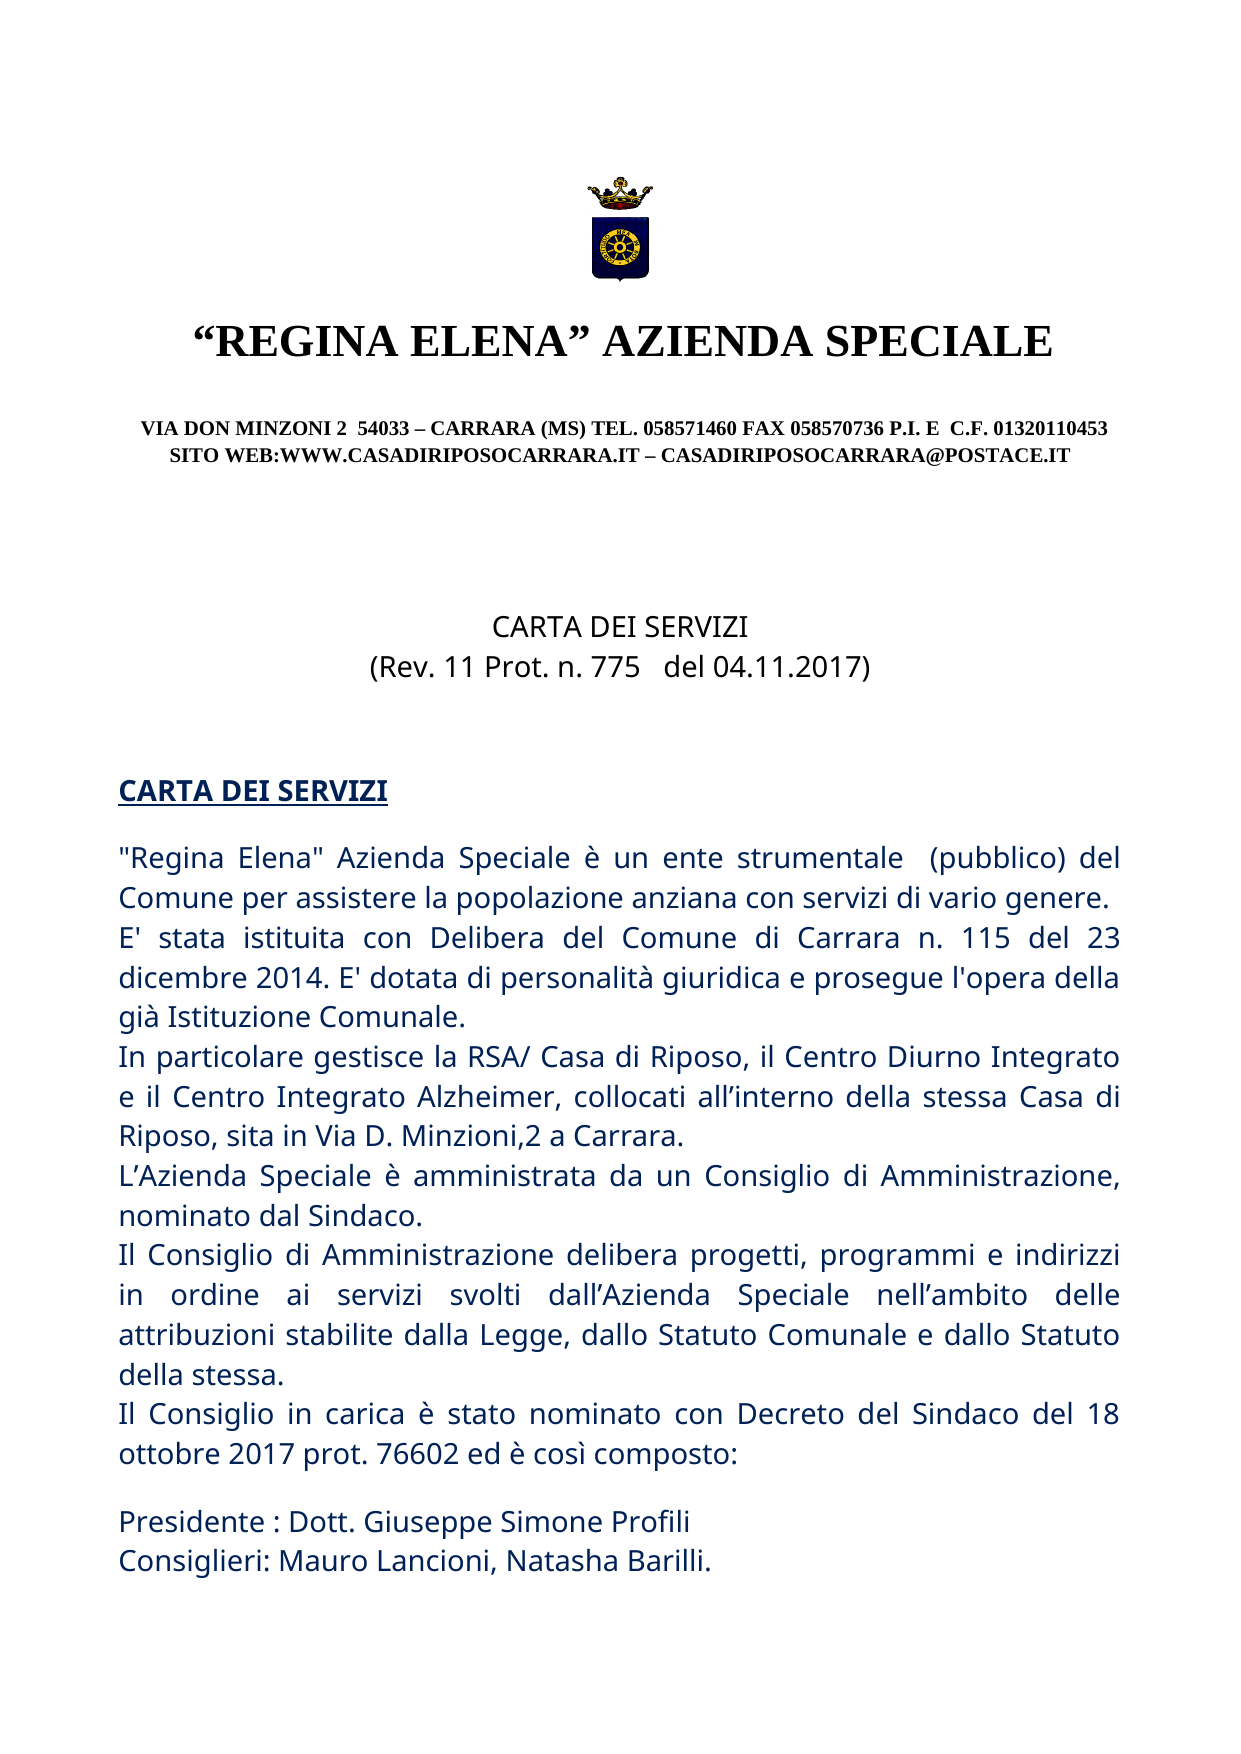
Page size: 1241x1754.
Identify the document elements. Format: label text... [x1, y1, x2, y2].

text Presidente : Dott. Giuseppe Simone Profili [118, 1501, 1122, 1541]
text “REGINA ELENA” AZIENDA SPECIALE [118, 313, 1122, 366]
text (Rev. 11 Prot. n. 775 del 04.11.2017) [118, 646, 1122, 686]
text Consiglieri: Mauro Lancioni, Natasha Barilli. [118, 1541, 1122, 1580]
text SITO WEB:WWW.CASADIRIPOSOCARRARA.IT – CASADIRIPOSOCARRARA@POSTACE.IT [118, 442, 1122, 467]
text L’Azienda Speciale è amministrata da un Consiglio di Amministrazione, nominato dal Sindaco. [118, 1155, 1122, 1235]
text In particolare gestisce la RSA/ Casa di Riposo, il Centro Diurno Integrato e il Centro Integrato Alzheimer, collocati all’interno della stessa Casa di Riposo, sita in Via D. Minzioni,2 a Carrara. [118, 1036, 1122, 1155]
text Il Consiglio di Amministrazione delibera progetti, programmi e indirizzi in ordine ai servizi svolti dall’Azienda Speciale nell’ambito delle attribuzioni stabilite dalla Legge, dallo Statuto Comunale e dallo Statuto della stessa. [118, 1235, 1122, 1393]
text CARTA DEI SERVIZI [118, 770, 1122, 810]
text CARTA DEI SERVIZI [118, 607, 1122, 646]
text Il Consiglio in carica è stato nominato con Decreto del Sindaco del 18 ottobre 2017 prot. 76602 ed è così composto: [118, 1393, 1122, 1473]
text "Regina Elena" Azienda Speciale è un ente strumentale (pubblico) del Comune per assistere la popolazione anziana con servizi di vario genere. [118, 838, 1122, 917]
text VIA DON MINZONI 2 54033 – CARRARA (MS) TEL. 058571460 FAX 058570736 P.I. E C.F. 01320110453 [118, 404, 1122, 442]
text E' stata istituita con Delibera del Comune di Carrara n. 115 del 23 dicembre 2014. E' dotata di personalità giuridica e prosegue l'opera della già Istituzione Comunale. [118, 917, 1122, 1036]
